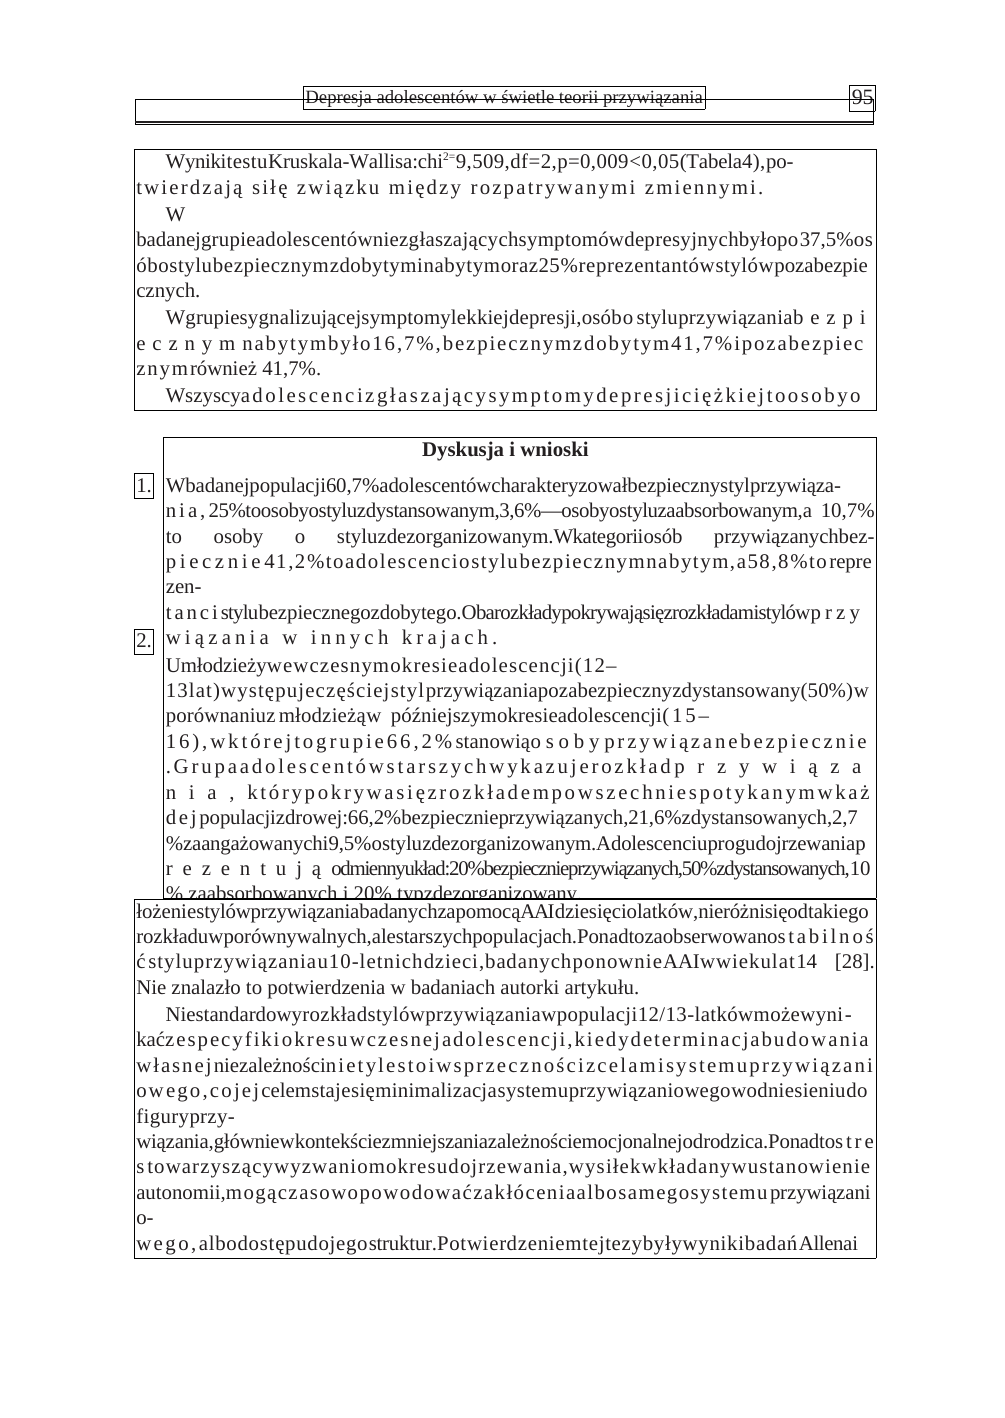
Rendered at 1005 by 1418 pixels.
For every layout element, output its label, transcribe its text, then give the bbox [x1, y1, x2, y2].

text W badanejgrupieadolescentówniezgłaszającychsymptomówdepresyjnychbyłopo37,5%osóbostylubezpiecznymzdobytyminabytymoraz25%reprezentantówstylówpozabezpiecznych. [136, 202, 874, 302]
text 1. [136, 474, 153, 497]
text WynikitestuKruskala-Wallisa:chi2=9,509,df=2,p=0,009<0,05(Tabela4),po-twierdzają siłę związku między rozpatrywanymi zmiennymi. [136, 150, 874, 199]
text Wszyscyadolescencizgłaszającysymptomydepresjiciężkiejtoosobyopozabez-piecznym stylu przywiązania. [136, 383, 874, 410]
text 2. [136, 630, 153, 652]
text Wbadanejpopulacji60,7%adolescentówcharakteryzowałbezpiecznystylprzywiąza-nia,25%toosobyostyluzdystansowanym,3,6%—osobyostyluzaabsorbowanym,a 10,7% to osoby o styluzdezorganizowanym.Wkategoriiosób przywiązanychbez-piecznie41,2%toadolescenciostylubezpiecznymnabytym,a58,8%toreprezen-tancistylubezpiecznegozdobytego.Obarozkładypokrywająsięzrozkładamistylówprzywiązania w innych krajach. [166, 473, 874, 649]
text Depresja adolescentów w świetle teorii przywiązania [305, 87, 705, 99]
text Depresja adolescentów w świetle teorii przywiązania [305, 100, 705, 108]
text Dyskusja i wnioski [164, 438, 847, 461]
text łożeniestylówprzywiązaniabadanychzapomocąAAIdziesięciolatków,nieróżnisięodtakiegorozkładuwporównywalnych,alestarszychpopulacjach.Ponadtozaobserwowanostabilnośćstyluprzywiązaniau10-letnichdzieci,badanychponownieAAIwwiekulat14 [28]. Nie znalazło to potwierdzenia w badaniach autorki artykułu. [136, 900, 874, 999]
text Niestandardowyrozkładstylówprzywiązaniawpopulacji12/13-latkówmożewyni-kaćzespecyfikiokresuwczesnejadolescencji,kiedydeterminacjabudowaniawłasnejniezależnościnietylestoiwsprzecznościzcelamisystemuprzywiązaniowego,cojejcelemstajesięminimalizacjasystemuprzywiązaniowegowodniesieniudofiguryprzy-wiązania,główniewkontekściezmniejszaniazależnościemocjonalnejodrodzica.Ponadtostrestowarzyszącywyzwaniomokresudojrzewania,wysiłekwkładanywustanowienieautonomii,mogączasowopowodowaćzakłóceniaalbosamegosystemuprzywiązanio-wego,albodostępudojegostruktur.PotwierdzeniemtejtezybyływynikibadańAllenai Land [17], z których wynika, że zgodność stylów przywiązania pomiędzy nastolatkamiaichmatkamijestwiększaustarszychniżumłodszychadolescentów.Małomówność [136, 1002, 874, 1258]
text Umłodzieżywewczesnymokresieadolescencji(12–13lat)występujeczęściejstylprzywiązaniapozabezpiecznyzdystansowany(50%)wporównaniuzmłodzieżąwpóźniejszymokresieadolescencji(15–16),wktórejtogrupie66,2%stanowiąosobyprzywiązanebezpiecznie.Grupaadolescentówstarszychwykazujerozkładprzywiązania,którypokrywasięzrozkładempowszechniespotykanymwkażdejpopulacjizdrowej:66,2%bezpiecznieprzywiązanych,21,6%zdystansowanych,2,7%zaangażowanychi9,5%ostyluzdezorganizowanym.Adolescenciuprogudojrzewaniaprezentująodmiennyukład:20%bezpiecznieprzywiązanych,50%zdystansowanych,10% zaabsorbowanych i 20% typzdezorganizowany. [166, 652, 874, 898]
text Wgrupiesygnalizującejsymptomylekkiejdepresji,osóbostyluprzywiązaniabezpiecznymnabytymbyło16,7%,bezpiecznymzdobytym41,7%ipozabezpiecznymrównież 41,7%. [136, 305, 875, 380]
text 95 [852, 86, 875, 109]
